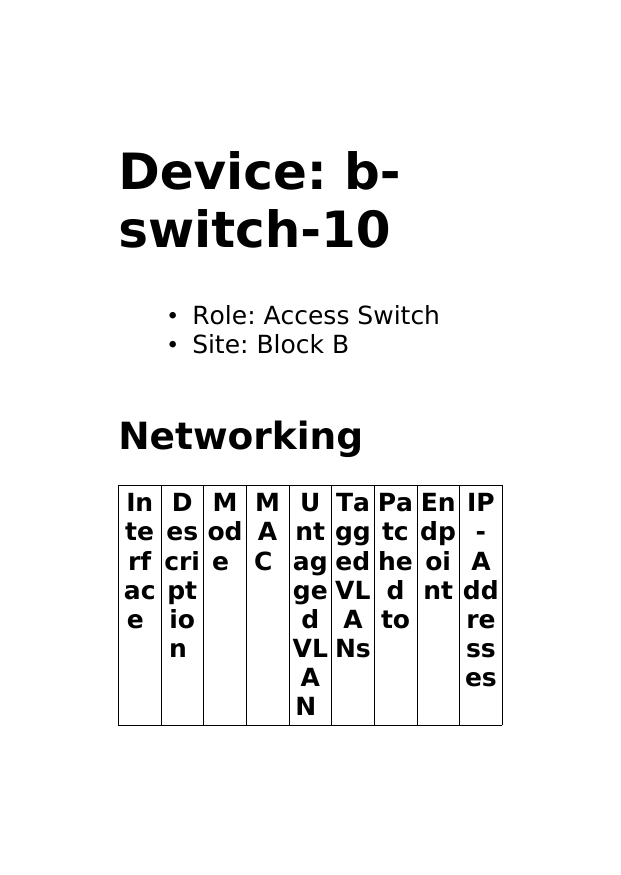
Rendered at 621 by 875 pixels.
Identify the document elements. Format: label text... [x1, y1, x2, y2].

table_header Patched to [375, 486, 417, 724]
subtitle Device: b-switch-10 [118, 143, 502, 259]
table_header Mode [204, 486, 246, 724]
list Site: Block B [177, 331, 502, 360]
table_header Untagged VLAN [290, 486, 331, 724]
table_header Description [162, 486, 203, 724]
subtitle Networking [118, 414, 502, 458]
table_header MAC [247, 486, 289, 724]
table_header IP-Addresses [460, 486, 502, 724]
table_header Endpoint [418, 486, 459, 724]
table_header Tagged VLANs [332, 486, 374, 724]
table_header Interface [119, 486, 161, 724]
list Role: Access Switch [177, 302, 502, 331]
